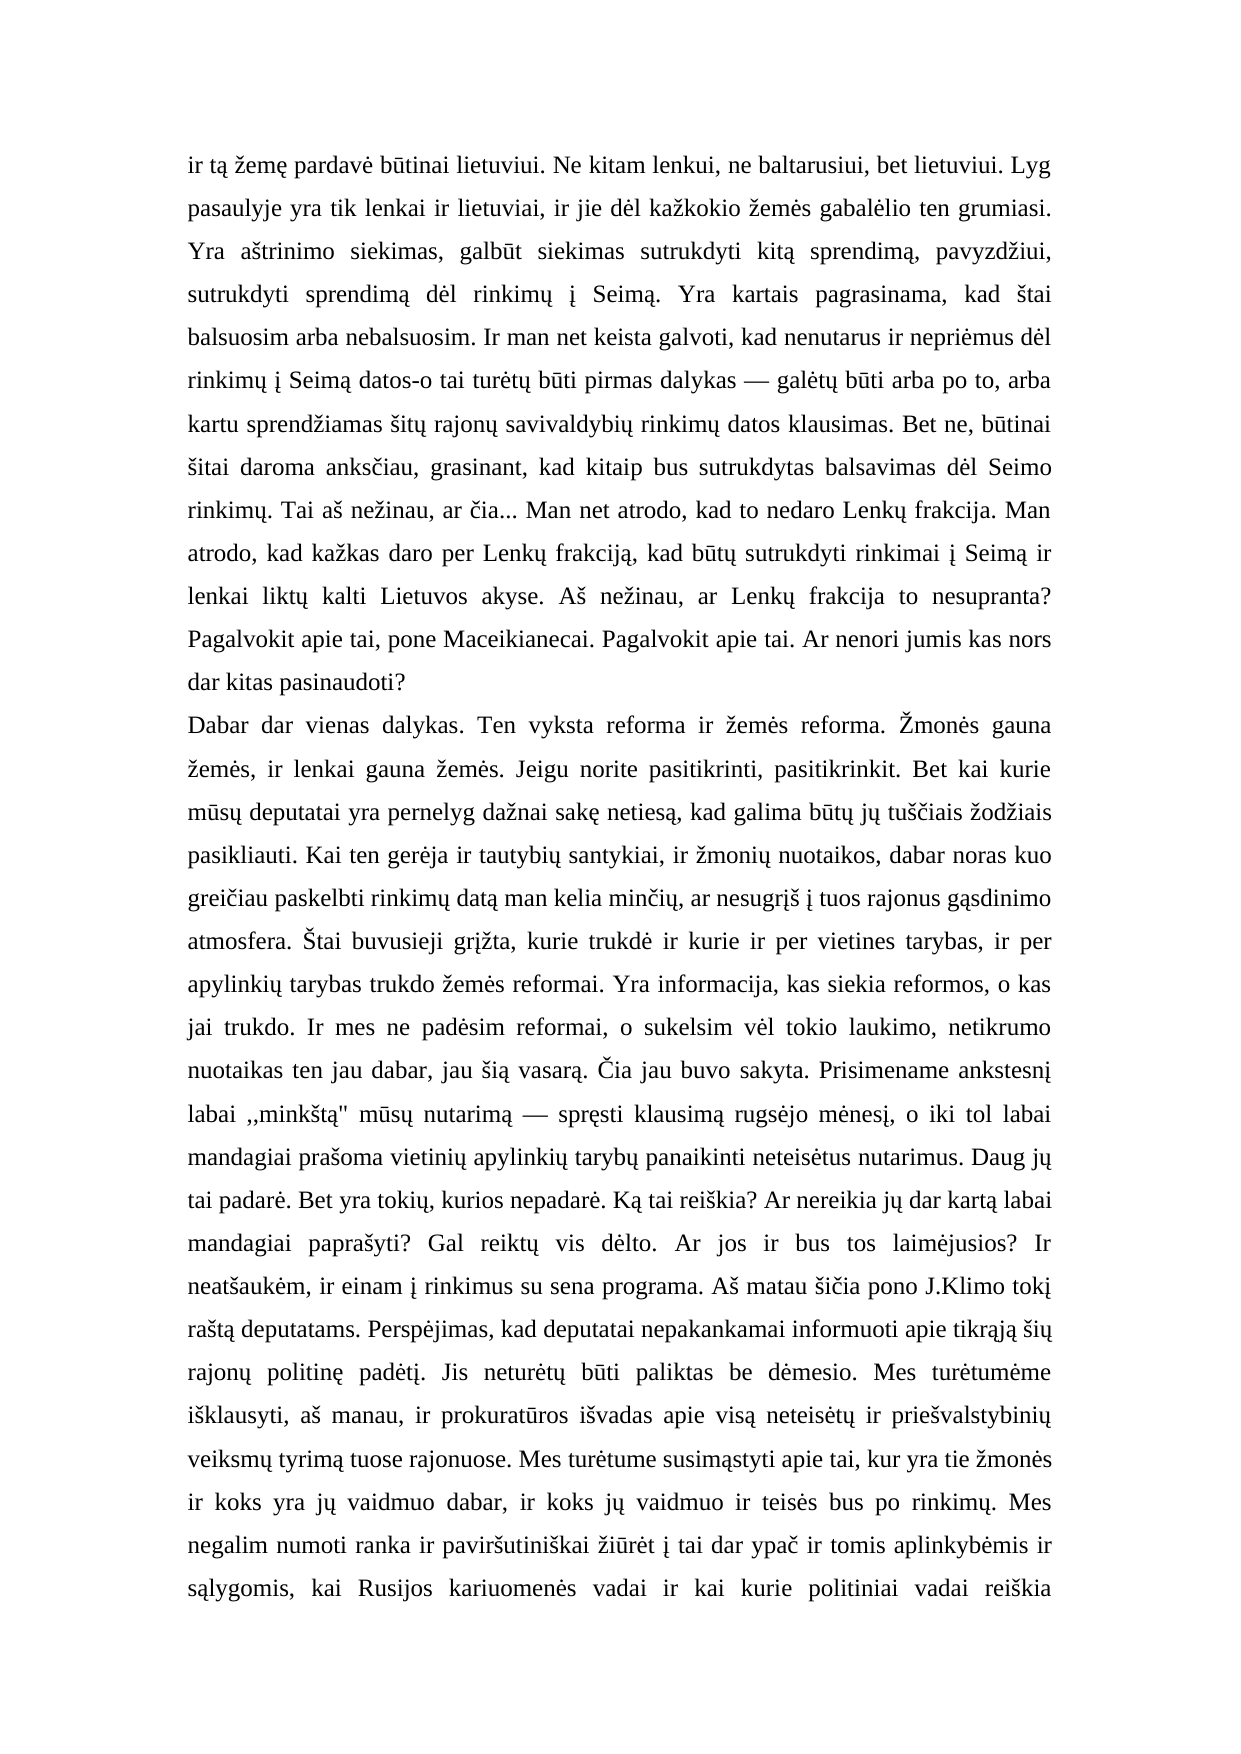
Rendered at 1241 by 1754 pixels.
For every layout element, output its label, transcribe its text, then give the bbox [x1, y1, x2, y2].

text Dabar dar vienas dalykas. Ten vyksta reforma ir žemės reforma. Žmonės gauna žemės, ir lenkai gauna žemės. Jeigu norite pasitikrinti, pasitikrinkit. Bet kai kurie mūsų deputatai yra pernelyg dažnai sakę netiesą, kad galima būtų jų tuščiais žodžiais pasikliauti. Kai ten gerėja ir tautybių santykiai, ir žmonių nuotaikos, dabar noras kuo greičiau paskelbti rinkimų datą man kelia minčių, ar nesugrįš į tuos rajonus gąsdinimo atmosfera. Štai buvusieji grįžta, kurie trukdė ir kurie ir per vietines tarybas, ir per apylinkių tarybas trukdo žemės reformai. Yra informacija, kas siekia reformos, o kas jai trukdo. Ir mes ne padėsim reformai, o sukelsim vėl tokio laukimo, netikrumo nuotaikas ten jau dabar, jau šią vasarą. Čia jau buvo sakyta. Prisimename ankstesnį labai ,,minkštą" mūsų nutarimą — spręsti klausimą rugsėjo mėnesį, o iki tol labai mandagiai prašoma vietinių apylinkių tarybų panaikinti neteisėtus nutarimus. Daug jų tai padarė. Bet yra tokių, kurios nepadarė. Ką tai reiškia? Ar nereikia jų dar kartą labai mandagiai paprašyti? Gal reiktų vis dėlto. Ar jos ir bus tos laimėjusios? Ir neatšaukėm, ir einam į rinkimus su sena programa. Aš matau šičia pono J.Klimo tokį raštą deputatams. Perspėjimas, kad deputatai nepakankamai informuoti apie tikrąją šių rajonų politinę padėtį. Jis neturėtų būti paliktas be dėmesio. Mes turėtumėme išklausyti, aš manau, ir prokuratūros išvadas apie visą neteisėtų ir priešvalstybinių veiksmų tyrimą tuose rajonuose. Mes turėtume susimąstyti apie tai, kur yra tie žmonės ir koks yra jų vaidmuo dabar, ir koks jų vaidmuo ir teisės bus po rinkimų. Mes negalim numoti ranka ir paviršutiniškai žiūrėt į tai dar ypač ir tomis aplinkybėmis ir sąlygomis, kai Rusijos kariuomenės vadai ir kai kurie politiniai vadai reiškia [187, 711, 1053, 1602]
text ir tą žemę pardavė būtinai lietuviui. Ne kitam lenkui, ne baltarusiui, bet lietuviui. Lyg pasaulyje yra tik lenkai ir lietuviai, ir jie dėl kažkokio žemės gabalėlio ten grumiasi. Yra aštrinimo siekimas, galbūt siekimas sutrukdyti kitą sprendimą, pavyzdžiui, sutrukdyti sprendimą dėl rinkimų į Seimą. Yra kartais pagrasinama, kad štai balsuosim arba nebalsuosim. Ir man net keista galvoti, kad nenutarus ir nepriėmus dėl rinkimų į Seimą datos-o tai turėtų būti pirmas dalykas — galėtų būti arba po to, arba kartu sprendžiamas šitų rajonų savivaldybių rinkimų datos klausimas. Bet ne, būtinai šitai daroma anksčiau, grasinant, kad kitaip bus sutrukdytas balsavimas dėl Seimo rinkimų. Tai aš nežinau, ar čia... Man net atrodo, kad to nedaro Lenkų frakcija. Man atrodo, kad kažkas daro per Lenkų frakciją, kad būtų sutrukdyti rinkimai į Seimą ir lenkai liktų kalti Lietuvos akyse. Aš nežinau, ar Lenkų frakcija to nesupranta? Pagalvokit apie tai, pone Maceikianecai. Pagalvokit apie tai. Ar nenori jumis kas nors dar kitas pasinaudoti? [187, 150, 1053, 696]
